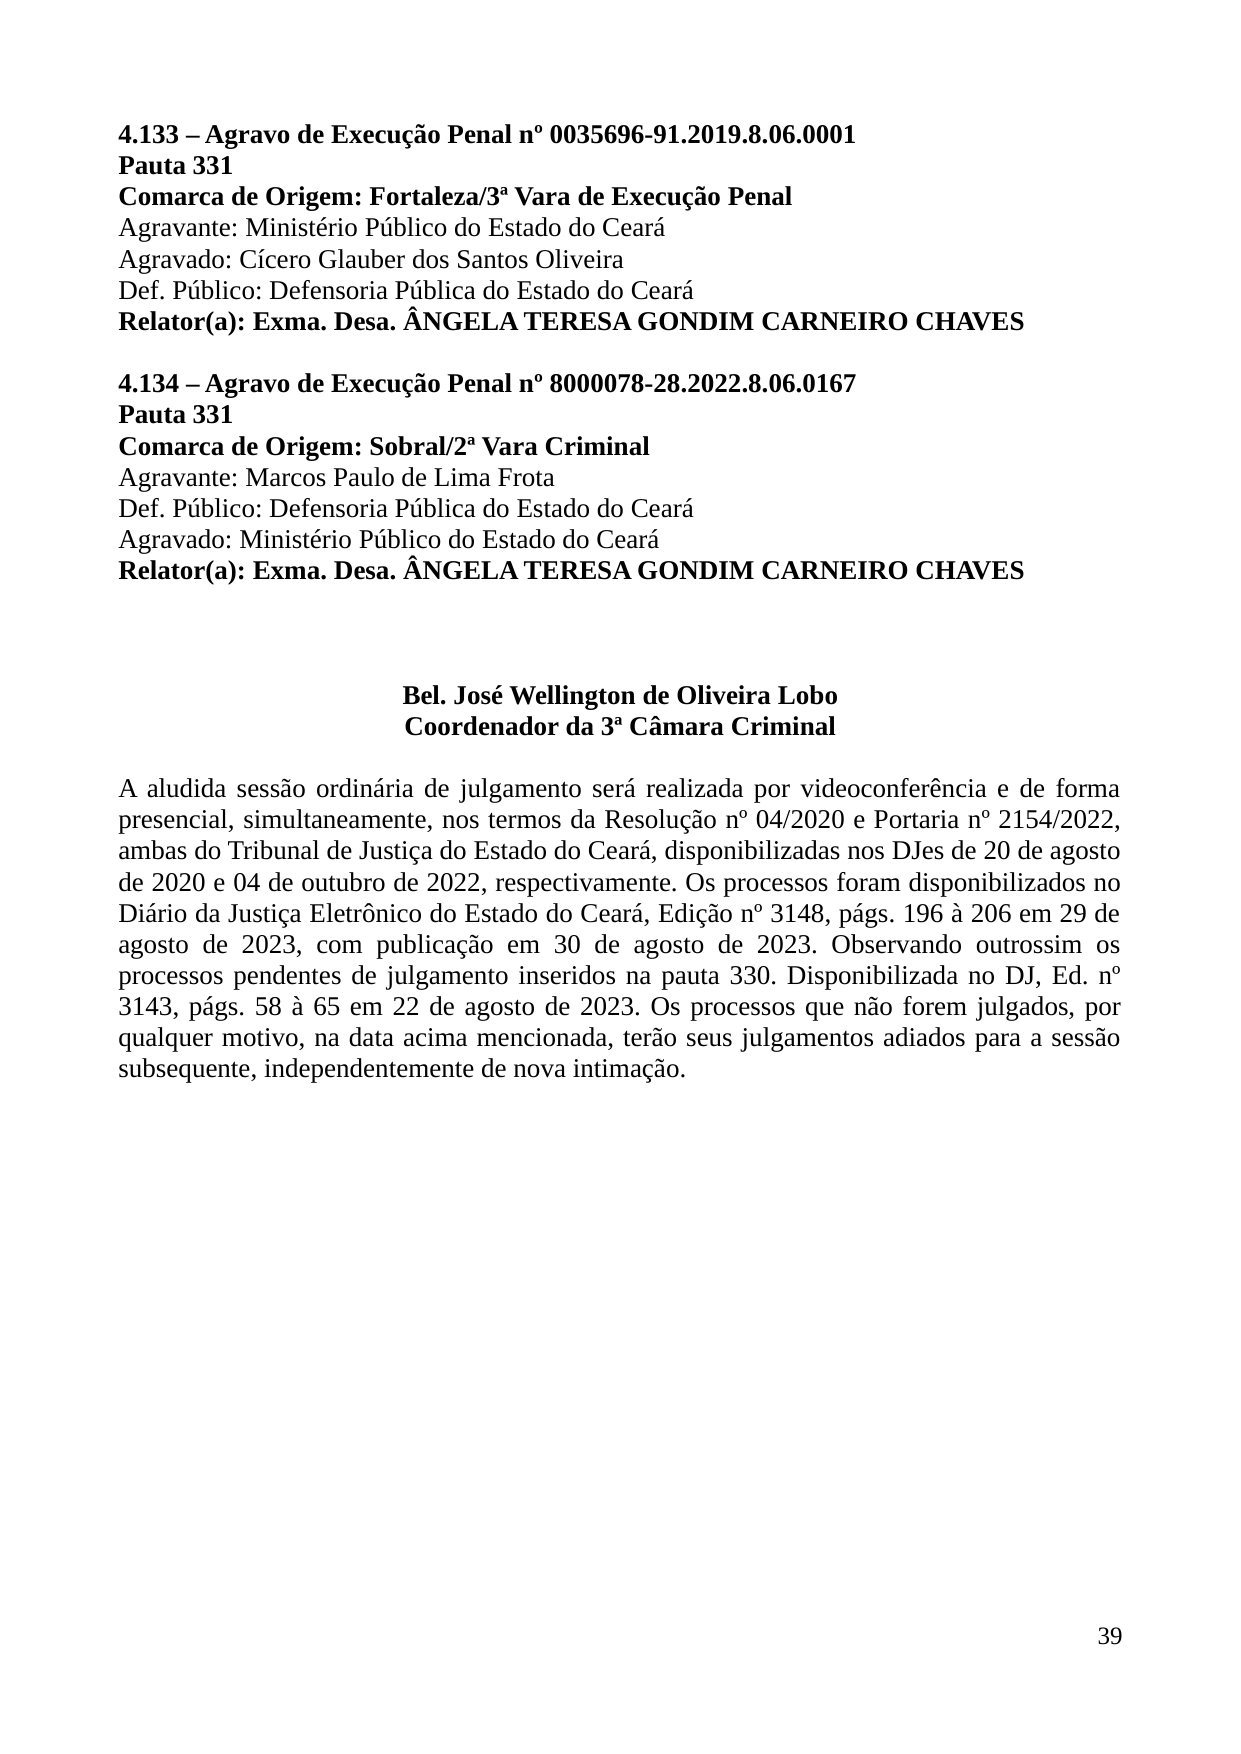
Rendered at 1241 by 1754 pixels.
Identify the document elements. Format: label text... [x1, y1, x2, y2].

text Agravante: Marcos Paulo de Lima Frota [118, 461, 1122, 492]
text Comarca de Origem: Sobral/2ª Vara Criminal [118, 429, 1122, 461]
text Comarca de Origem: Fortaleza/3ª Vara de Execução Penal [118, 180, 1122, 212]
text 4.134 – Agravo de Execução Penal nº 8000078-28.2022.8.06.0167 [118, 367, 1122, 398]
text Agravante: Ministério Público do Estado do Ceará [118, 212, 1122, 243]
text Agravado: Cícero Glauber dos Santos Oliveira [118, 243, 1122, 274]
text Relator(a): Exma. Desa. ÂNGELA TERESA GONDIM CARNEIRO CHAVES [118, 554, 1122, 585]
text A aludida sessão ordinária de julgamento será realizada por videoconferência e de forma presencial, simultaneamente, nos termos da Resolução nº 04/2020 e Portaria nº 2154/2022, ambas do Tribunal de Justiça do Estado do Ceará, disponibilizadas nos DJes de 20 de agosto de 2020 e 04 de outubro de 2022, respectivamente. Os processos foram disponibilizados no Diário da Justiça Eletrônico do Estado do Ceará, Edição nº 3148, págs. 196 à 206 em 29 de agosto de 2023, com publicação em 30 de agosto de 2023. Observando outrossim os processos pendentes de julgamento inseridos na pauta 330. Disponibilizada no DJ, Ed. nº 3143, págs. 58 à 65 em 22 de agosto de 2023. Os processos que não forem julgados, por qualquer motivo, na data acima mencionada, terão seus julgamentos adiados para a sessão subsequente, independentemente de nova intimação. [118, 772, 1122, 1084]
text Agravado: Ministério Público do Estado do Ceará [118, 523, 1122, 554]
text Def. Público: Defensoria Pública do Estado do Ceará [118, 492, 1122, 523]
text Bel. José Wellington de Oliveira Lobo [118, 679, 1122, 710]
text Def. Público: Defensoria Pública do Estado do Ceará [118, 274, 1122, 305]
text Pauta 331 [118, 398, 1122, 429]
text 4.133 – Agravo de Execução Penal nº 0035696-91.2019.8.06.0001 [118, 118, 1122, 149]
text Coordenador da 3ª Câmara Criminal [118, 710, 1122, 741]
text Pauta 331 [118, 149, 1122, 180]
text Relator(a): Exma. Desa. ÂNGELA TERESA GONDIM CARNEIRO CHAVES [118, 305, 1122, 336]
